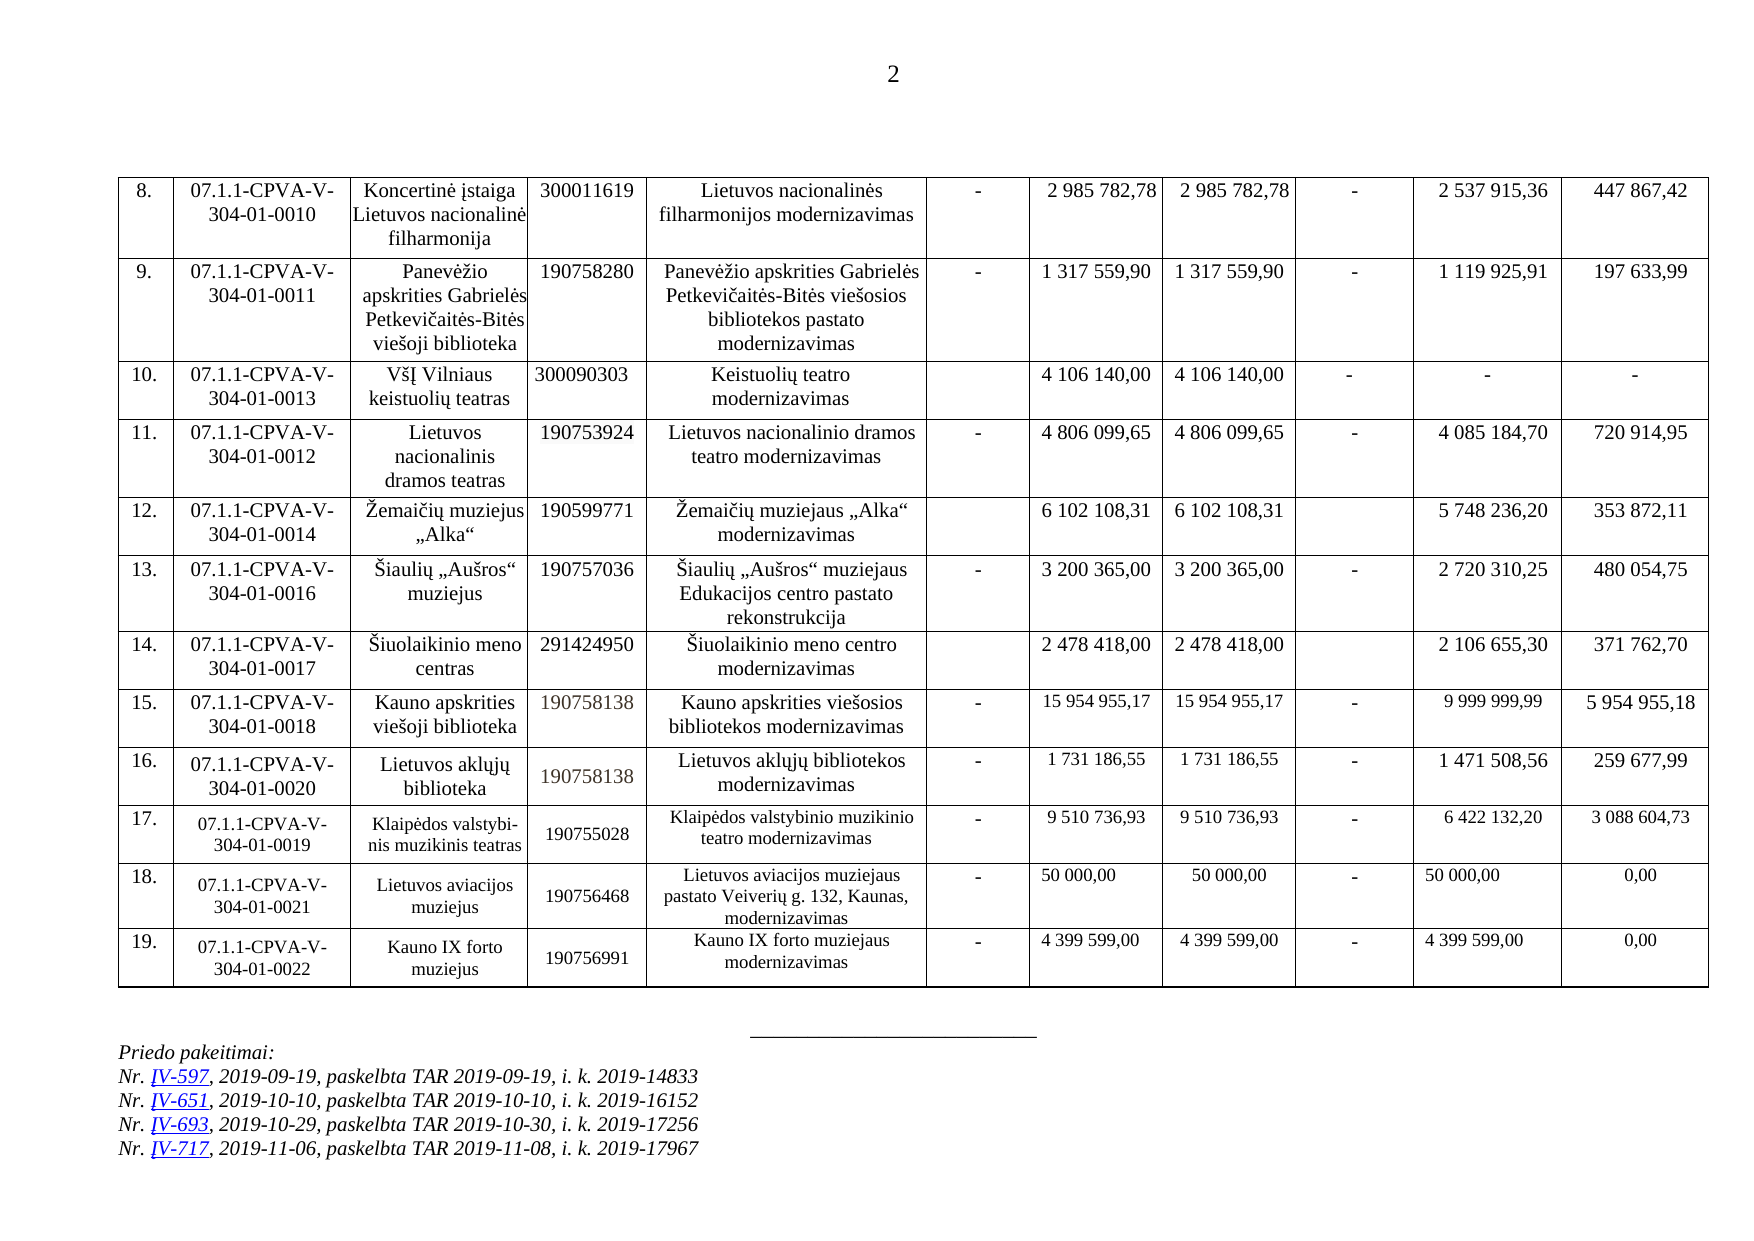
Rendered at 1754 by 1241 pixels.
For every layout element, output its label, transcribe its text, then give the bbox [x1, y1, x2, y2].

table_cell 9 999 999,99 [1414, 690, 1561, 747]
table_cell 371 762,70 [1562, 632, 1708, 688]
table_cell Kauno apskrities viešoji biblioteka [351, 690, 527, 747]
table_cell 3 200 365,00 [1163, 556, 1295, 631]
table_cell 9 510 736,93 [1163, 806, 1295, 863]
text Nr. ĮV-597, 2019-09-19, paskelbta TAR 2019-09-19, i. k. 2019-14833 [118, 1064, 1668, 1088]
table_cell Lietuvos aviacijos muziejus [351, 864, 527, 928]
table_cell - [1296, 362, 1413, 418]
table_cell 2 985 782,78 [1163, 178, 1295, 258]
table_cell 190758280 [528, 259, 646, 361]
table_cell 07.1.1-CPVA-V-304-01-0012 [174, 420, 350, 497]
table_cell 07.1.1-CPVA-V-304-01-0018 [174, 690, 350, 747]
table_cell - [1296, 864, 1413, 928]
table_cell 190758138 [528, 690, 646, 747]
table_cell 190599771 [528, 498, 646, 555]
table_cell 300090303 [528, 362, 646, 418]
table_cell - [1296, 929, 1413, 986]
table_cell - [1296, 806, 1413, 863]
table_cell Šiaulių „Aušros“ muziejaus Edukacijos centro pastato rekonstrukcija [647, 556, 926, 631]
table_cell - [927, 929, 1029, 986]
table_cell 14. [119, 632, 173, 688]
table_cell 447 867,42 [1562, 178, 1708, 258]
table_cell 1 317 559,90 [1030, 259, 1162, 361]
table_cell 10. [119, 362, 173, 418]
text Nr. ĮV-693, 2019-10-29, paskelbta TAR 2019-10-30, i. k. 2019-17256 [118, 1112, 1668, 1136]
table_cell 11. [119, 420, 173, 497]
table_cell 2 478 418,00 [1030, 632, 1162, 688]
table_cell [1296, 498, 1413, 555]
table_cell 4 106 140,00 [1030, 362, 1162, 418]
table_cell 07.1.1-CPVA-V-304-01-0020 [174, 748, 350, 804]
table_cell Kauno apskrities viešosios bibliotekos modernizavimas [647, 690, 926, 747]
table_cell Panevėžio apskrities Gabrielės Petkevičaitės-Bitės viešoji biblioteka [351, 259, 527, 361]
table_cell 3 200 365,00 [1030, 556, 1162, 631]
table_cell Klaipėdos valstybinio muzikinio teatro modernizavimas [647, 806, 926, 863]
table_cell - [1296, 178, 1413, 258]
table_cell 4 806 099,65 [1030, 420, 1162, 497]
text Nr. ĮV-651, 2019-10-10, paskelbta TAR 2019-10-10, i. k. 2019-16152 [118, 1088, 1668, 1112]
table_cell 9. [119, 259, 173, 361]
table_cell Klaipėdos valstybi-nis muzikinis teatras [351, 806, 527, 863]
table_cell 6 102 108,31 [1163, 498, 1295, 555]
table_cell 1 119 925,91 [1414, 259, 1561, 361]
table_cell - [927, 748, 1029, 804]
table_cell 4 806 099,65 [1163, 420, 1295, 497]
table_cell [1296, 632, 1413, 688]
table_cell 4 085 184,70 [1414, 420, 1561, 497]
text _________________________ [118, 1014, 1668, 1040]
table_cell 18. [119, 864, 173, 928]
table_cell 190757036 [528, 556, 646, 631]
table_cell Šiuolaikinio meno centras [351, 632, 527, 688]
table_cell 353 872,11 [1562, 498, 1708, 555]
table_cell - [1296, 259, 1413, 361]
table_cell 1 471 508,56 [1414, 748, 1561, 804]
table_cell 190753924 [528, 420, 646, 497]
table_cell 6 422 132,20 [1414, 806, 1561, 863]
text Priedo pakeitimai: [118, 1040, 1668, 1064]
table_cell 1 317 559,90 [1163, 259, 1295, 361]
table_cell Panevėžio apskrities Gabrielės Petkevičaitės-Bitės viešosios bibliotekos pastato modernizavimas [647, 259, 926, 361]
table_cell 15 954 955,17 [1030, 690, 1162, 747]
table_cell - [927, 556, 1029, 631]
table_cell - [1562, 362, 1708, 418]
table_cell 8. [119, 178, 173, 258]
table_cell - [927, 420, 1029, 497]
table_cell 259 677,99 [1562, 748, 1708, 804]
table_cell Žemaičių muziejaus „Alka“ modernizavimas [647, 498, 926, 555]
table_cell - [1296, 748, 1413, 804]
table_cell 07.1.1-CPVA-V-304-01-0022 [174, 929, 350, 986]
table_cell [927, 498, 1029, 555]
table_cell 2 720 310,25 [1414, 556, 1561, 631]
table_cell 07.1.1-CPVA-V-304-01-0011 [174, 259, 350, 361]
table_cell 19. [119, 929, 173, 986]
table_cell 13. [119, 556, 173, 631]
table_cell Šiaulių „Aušros“ muziejus [351, 556, 527, 631]
table_cell VšĮ Vilniaus keistuolių teatras [351, 362, 527, 418]
table_cell 720 914,95 [1562, 420, 1708, 497]
table_cell 50 000,00 [1414, 864, 1561, 928]
table_cell - [1414, 362, 1561, 418]
table_cell - [1296, 690, 1413, 747]
table_cell 12. [119, 498, 173, 555]
table_cell 3 088 604,73 [1562, 806, 1708, 863]
table_cell 291424950 [528, 632, 646, 688]
table_cell 07.1.1-CPVA-V-304-01-0019 [174, 806, 350, 863]
table_cell 190758138 [528, 748, 646, 804]
table_cell - [927, 259, 1029, 361]
table_cell [927, 362, 1029, 418]
table_cell 2 537 915,36 [1414, 178, 1561, 258]
table_cell 15 954 955,17 [1163, 690, 1295, 747]
table_cell 197 633,99 [1562, 259, 1708, 361]
table_cell Lietuvos nacionalinis dramos teatras [351, 420, 527, 497]
table_cell 07.1.1-CPVA-V-304-01-0021 [174, 864, 350, 928]
table_cell Kauno IX forto muziejus [351, 929, 527, 986]
table_cell - [927, 690, 1029, 747]
table_cell 1 731 186,55 [1163, 748, 1295, 804]
table_cell 50 000,00 [1030, 864, 1162, 928]
table_cell 190756468 [528, 864, 646, 928]
table_cell 4 106 140,00 [1163, 362, 1295, 418]
table_cell 4 399 599,00 [1414, 929, 1561, 986]
table_cell Keistuolių teatro modernizavimas [647, 362, 926, 418]
table_cell - [927, 178, 1029, 258]
table_cell 2 106 655,30 [1414, 632, 1561, 688]
table_cell 2 478 418,00 [1163, 632, 1295, 688]
table_cell Kauno IX forto muziejaus modernizavimas [647, 929, 926, 986]
table_cell - [1296, 556, 1413, 631]
table_cell Žemaičių muziejus „Alka“ [351, 498, 527, 555]
table_cell 6 102 108,31 [1030, 498, 1162, 555]
table_cell 0,00 [1562, 929, 1708, 986]
table_cell 17. [119, 806, 173, 863]
table_cell Lietuvos aklųjų bibliotekos modernizavimas [647, 748, 926, 804]
table_cell 5 954 955,18 [1562, 690, 1708, 747]
table_cell 15. [119, 690, 173, 747]
text Nr. ĮV-717, 2019-11-06, paskelbta TAR 2019-11-08, i. k. 2019-17967 [118, 1136, 1668, 1160]
table_cell Šiuolaikinio meno centro modernizavimas [647, 632, 926, 688]
table_cell 300011619 [528, 178, 646, 258]
table_cell 5 748 236,20 [1414, 498, 1561, 555]
table_cell 07.1.1-CPVA-V-304-01-0016 [174, 556, 350, 631]
table_cell 07.1.1-CPVA-V-304-01-0013 [174, 362, 350, 418]
table_cell 16. [119, 748, 173, 804]
table_cell Lietuvos aklųjų biblioteka [351, 748, 527, 804]
table_cell 07.1.1-CPVA-V-304-01-0010 [174, 178, 350, 258]
table_cell 480 054,75 [1562, 556, 1708, 631]
table_cell 4 399 599,00 [1030, 929, 1162, 986]
table_cell 4 399 599,00 [1163, 929, 1295, 986]
table_cell Lietuvos aviacijos muziejaus pastato Veiverių g. 132, Kaunas, modernizavimas [647, 864, 926, 928]
table_cell [927, 632, 1029, 688]
table_cell Koncertinė įstaiga Lietuvos nacionalinė filharmonija [351, 178, 527, 258]
table_cell - [927, 864, 1029, 928]
table_cell 07.1.1-CPVA-V-304-01-0014 [174, 498, 350, 555]
table_cell Lietuvos nacionalinės filharmonijos modernizavimas [647, 178, 926, 258]
table_cell 190756991 [528, 929, 646, 986]
table_cell - [927, 806, 1029, 863]
table_cell 50 000,00 [1163, 864, 1295, 928]
table_cell 2 985 782,78 [1030, 178, 1162, 258]
table_cell 07.1.1-CPVA-V-304-01-0017 [174, 632, 350, 688]
table_cell 0,00 [1562, 864, 1708, 928]
table_cell Lietuvos nacionalinio dramos teatro modernizavimas [647, 420, 926, 497]
table_cell 190755028 [528, 806, 646, 863]
table_cell - [1296, 420, 1413, 497]
table_cell 1 731 186,55 [1030, 748, 1162, 804]
table_cell 9 510 736,93 [1030, 806, 1162, 863]
